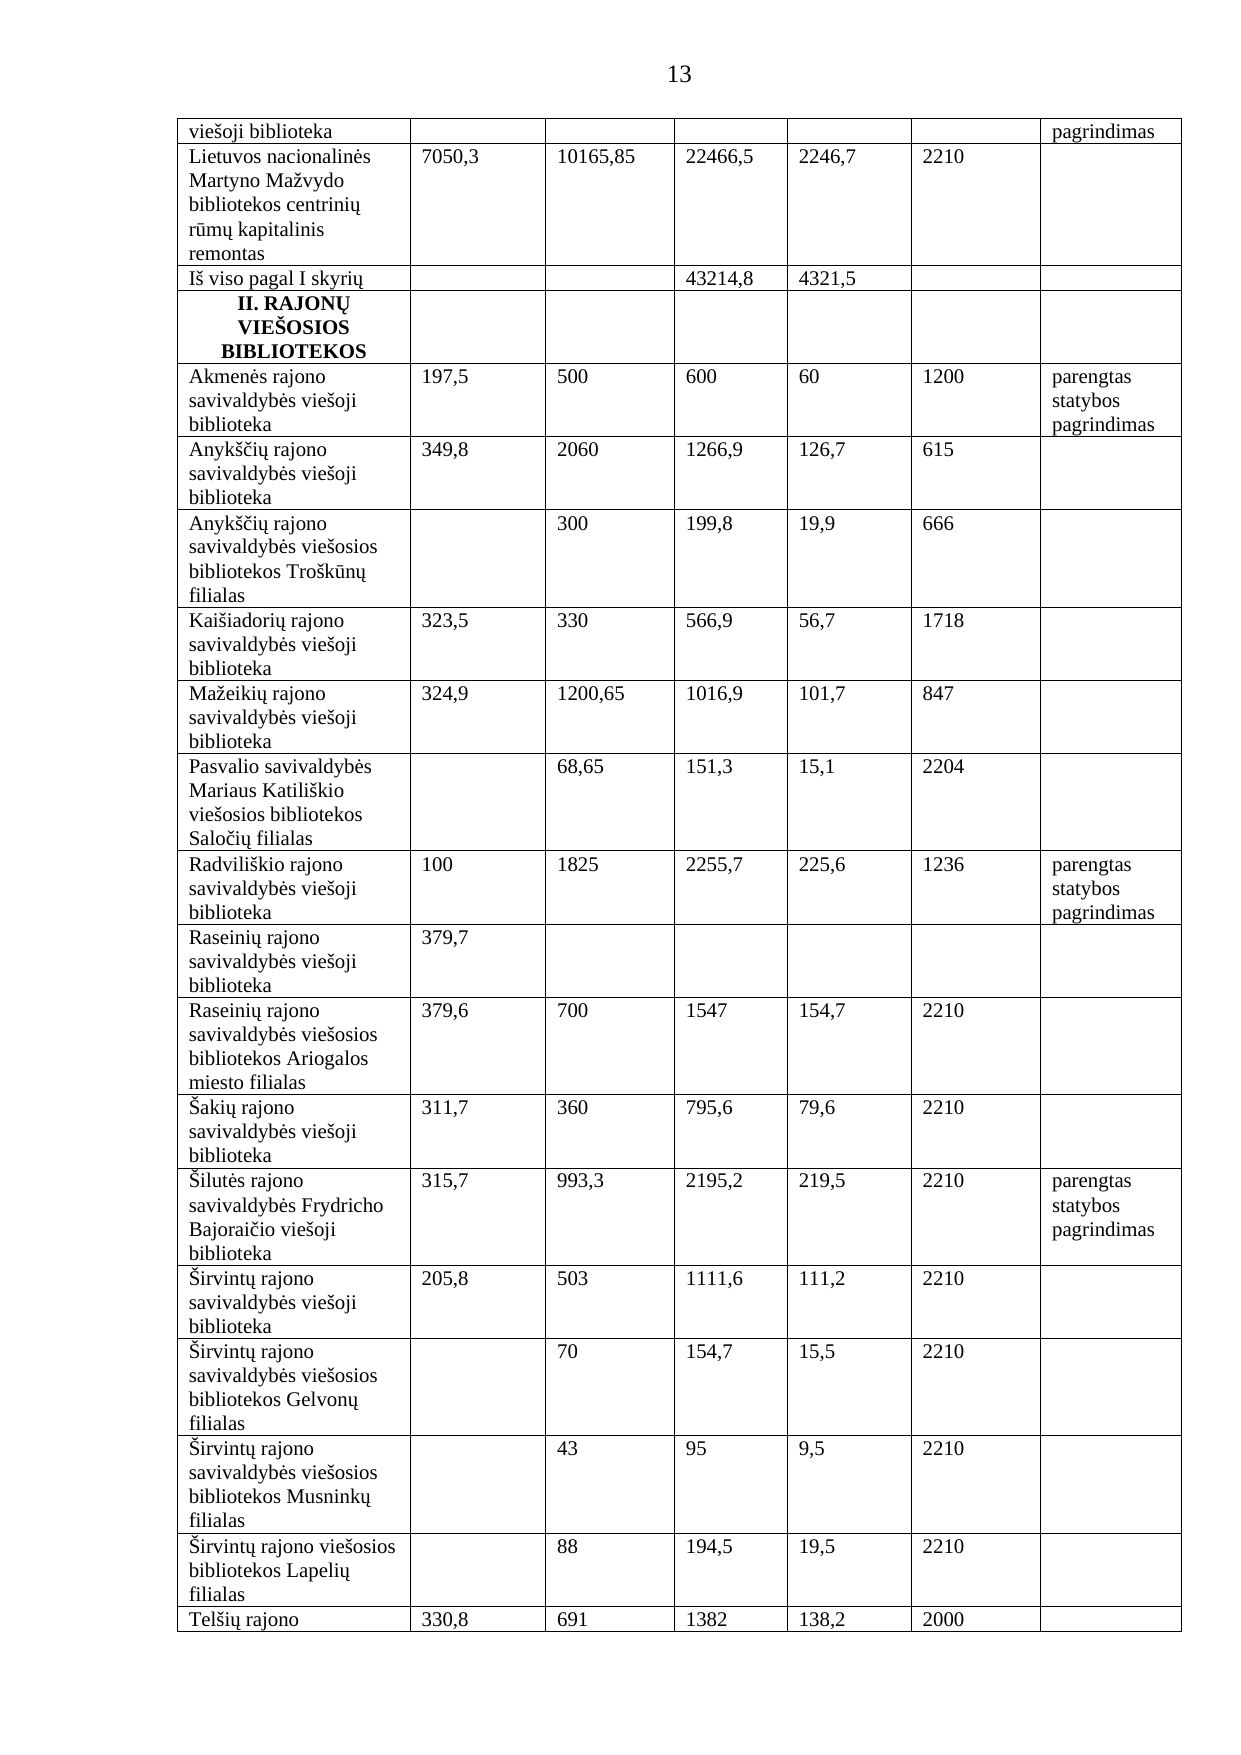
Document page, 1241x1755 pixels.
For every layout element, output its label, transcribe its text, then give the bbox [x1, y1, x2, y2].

table_cell 154,7 [788, 998, 911, 1094]
table_cell Anykščių rajono savivaldybės viešoji biblioteka [178, 437, 410, 509]
table_cell 847 [912, 681, 1040, 753]
table_cell 503 [546, 1266, 674, 1338]
table_cell 1200,65 [546, 681, 674, 753]
table_cell [788, 291, 911, 363]
table_cell 1382 [675, 1607, 787, 1631]
table_cell Širvintų rajono savivaldybės viešoji biblioteka [178, 1266, 410, 1338]
table_cell 2210 [912, 998, 1040, 1094]
table_cell 197,5 [411, 364, 545, 436]
table_cell 205,8 [411, 1266, 545, 1338]
table_cell Šilutės rajono savivaldybės Frydricho Bajoraičio viešoji biblioteka [178, 1169, 410, 1265]
table_cell [1041, 1534, 1181, 1606]
table_cell 1016,9 [675, 681, 787, 753]
table_cell 43214,8 [675, 266, 787, 290]
table_cell 315,7 [411, 1169, 545, 1265]
table_cell 111,2 [788, 1266, 911, 1338]
table_cell [1041, 1607, 1181, 1631]
table_cell 43 [546, 1436, 674, 1532]
table_cell [1041, 998, 1181, 1094]
table_cell 95 [675, 1436, 787, 1532]
table_cell 600 [675, 364, 787, 436]
table_cell [1041, 754, 1181, 850]
table_cell [912, 119, 1040, 143]
table_cell 70 [546, 1339, 674, 1435]
table_cell 691 [546, 1607, 674, 1631]
table_cell 2060 [546, 437, 674, 509]
table_cell 15,5 [788, 1339, 911, 1435]
table_cell 360 [546, 1095, 674, 1167]
table_cell 79,6 [788, 1095, 911, 1167]
table_cell Lietuvos nacionalinės Martyno Mažvydo bibliotekos centrinių rūmų kapitalinis remontas [178, 144, 410, 264]
table_cell 22466,5 [675, 144, 787, 264]
table_cell 88 [546, 1534, 674, 1606]
table_cell [411, 1339, 545, 1435]
table_cell [411, 510, 545, 607]
table_cell 2210 [912, 1339, 1040, 1435]
table_cell [1041, 437, 1181, 509]
table_cell [1041, 266, 1181, 290]
table_cell Telšių rajono [178, 1607, 410, 1631]
table_cell Akmenės rajono savivaldybės viešoji biblioteka [178, 364, 410, 436]
table_cell 1236 [912, 851, 1040, 924]
table_cell 199,8 [675, 510, 787, 607]
table_cell 700 [546, 998, 674, 1094]
table_cell 2210 [912, 1169, 1040, 1265]
table_cell Širvintų rajono savivaldybės viešosios bibliotekos Musninkų filialas [178, 1436, 410, 1532]
table_cell Raseinių rajono savivaldybės viešosios bibliotekos Ariogalos miesto filialas [178, 998, 410, 1094]
table_cell 324,9 [411, 681, 545, 753]
table_cell [912, 925, 1040, 997]
table_cell Radviliškio rajono savivaldybės viešoji biblioteka [178, 851, 410, 924]
table_cell 10165,85 [546, 144, 674, 264]
table_cell 330,8 [411, 1607, 545, 1631]
table_cell 2210 [912, 1266, 1040, 1338]
table_cell [912, 266, 1040, 290]
table_cell pagrindimas [1041, 119, 1181, 143]
table_cell 154,7 [675, 1339, 787, 1435]
table_cell 2204 [912, 754, 1040, 850]
table_cell 1200 [912, 364, 1040, 436]
table_cell viešoji biblioteka [178, 119, 410, 143]
table_cell 379,6 [411, 998, 545, 1094]
table_cell [411, 754, 545, 850]
table_cell parengtas statybos pagrindimas [1041, 1169, 1181, 1265]
table_cell 19,9 [788, 510, 911, 607]
table_cell 101,7 [788, 681, 911, 753]
table_cell 15,1 [788, 754, 911, 850]
table_cell 9,5 [788, 1436, 911, 1532]
table_cell Šakių rajono savivaldybės viešoji biblioteka [178, 1095, 410, 1167]
table_cell [912, 291, 1040, 363]
table_cell [411, 291, 545, 363]
table_cell 330 [546, 608, 674, 680]
table_cell 2195,2 [675, 1169, 787, 1265]
table_cell [546, 119, 674, 143]
table_cell 349,8 [411, 437, 545, 509]
table_cell Anykščių rajono savivaldybės viešosios bibliotekos Troškūnų filialas [178, 510, 410, 607]
table_cell [546, 291, 674, 363]
table_cell 795,6 [675, 1095, 787, 1167]
table_cell 379,7 [411, 925, 545, 997]
table_cell [1041, 681, 1181, 753]
table_cell 2246,7 [788, 144, 911, 264]
table_cell 126,7 [788, 437, 911, 509]
table_cell [1041, 1436, 1181, 1532]
table_cell [546, 266, 674, 290]
table_cell Iš viso pagal I skyrių [178, 266, 410, 290]
table_cell Kaišiadorių rajono savivaldybės viešoji biblioteka [178, 608, 410, 680]
table_cell Pasvalio savivaldybės Mariaus Katiliškio viešosios bibliotekos Saločių filialas [178, 754, 410, 850]
table_cell 666 [912, 510, 1040, 607]
table_cell [675, 119, 787, 143]
table_cell 1266,9 [675, 437, 787, 509]
table_cell [411, 1436, 545, 1532]
table_cell [788, 925, 911, 997]
table_cell parengtas statybos pagrindimas [1041, 364, 1181, 436]
table_cell 60 [788, 364, 911, 436]
table_cell 4321,5 [788, 266, 911, 290]
table_cell 300 [546, 510, 674, 607]
table_cell [675, 925, 787, 997]
table_cell 566,9 [675, 608, 787, 680]
table_cell [1041, 144, 1181, 264]
table_cell [411, 119, 545, 143]
table_cell 56,7 [788, 608, 911, 680]
table_cell [1041, 510, 1181, 607]
table_cell 138,2 [788, 1607, 911, 1631]
table_cell 151,3 [675, 754, 787, 850]
table_cell [1041, 1339, 1181, 1435]
table_cell 194,5 [675, 1534, 787, 1606]
table_cell [1041, 608, 1181, 680]
table_cell 100 [411, 851, 545, 924]
table_cell [1041, 1266, 1181, 1338]
table_cell Raseinių rajono savivaldybės viešoji biblioteka [178, 925, 410, 997]
table_cell parengtas statybos pagrindimas [1041, 851, 1181, 924]
table_cell 19,5 [788, 1534, 911, 1606]
table_cell 2210 [912, 1095, 1040, 1167]
table_cell Širvintų rajono viešosios bibliotekos Lapelių filialas [178, 1534, 410, 1606]
table_cell Mažeikių rajono savivaldybės viešoji biblioteka [178, 681, 410, 753]
table_cell [1041, 925, 1181, 997]
table_cell 1111,6 [675, 1266, 787, 1338]
table_cell 68,65 [546, 754, 674, 850]
table_cell 7050,3 [411, 144, 545, 264]
table_cell 311,7 [411, 1095, 545, 1167]
table_cell [1041, 1095, 1181, 1167]
table_cell 2210 [912, 1534, 1040, 1606]
table_cell 2210 [912, 144, 1040, 264]
table_cell 1825 [546, 851, 674, 924]
table_cell 323,5 [411, 608, 545, 680]
table_cell [1041, 291, 1181, 363]
table_cell 219,5 [788, 1169, 911, 1265]
table_cell [411, 1534, 545, 1606]
table_cell 225,6 [788, 851, 911, 924]
table_cell 2255,7 [675, 851, 787, 924]
table_cell 2000 [912, 1607, 1040, 1631]
table_cell [788, 119, 911, 143]
table_cell [546, 925, 674, 997]
table_cell II. RAJONŲ VIEŠOSIOS BIBLIOTEKOS [178, 291, 410, 363]
table_cell 615 [912, 437, 1040, 509]
table_cell 993,3 [546, 1169, 674, 1265]
table_cell 1718 [912, 608, 1040, 680]
table_cell Širvintų rajono savivaldybės viešosios bibliotekos Gelvonų filialas [178, 1339, 410, 1435]
table_cell 1547 [675, 998, 787, 1094]
table_cell 500 [546, 364, 674, 436]
table_cell [411, 266, 545, 290]
table_cell [675, 291, 787, 363]
table_cell 2210 [912, 1436, 1040, 1532]
